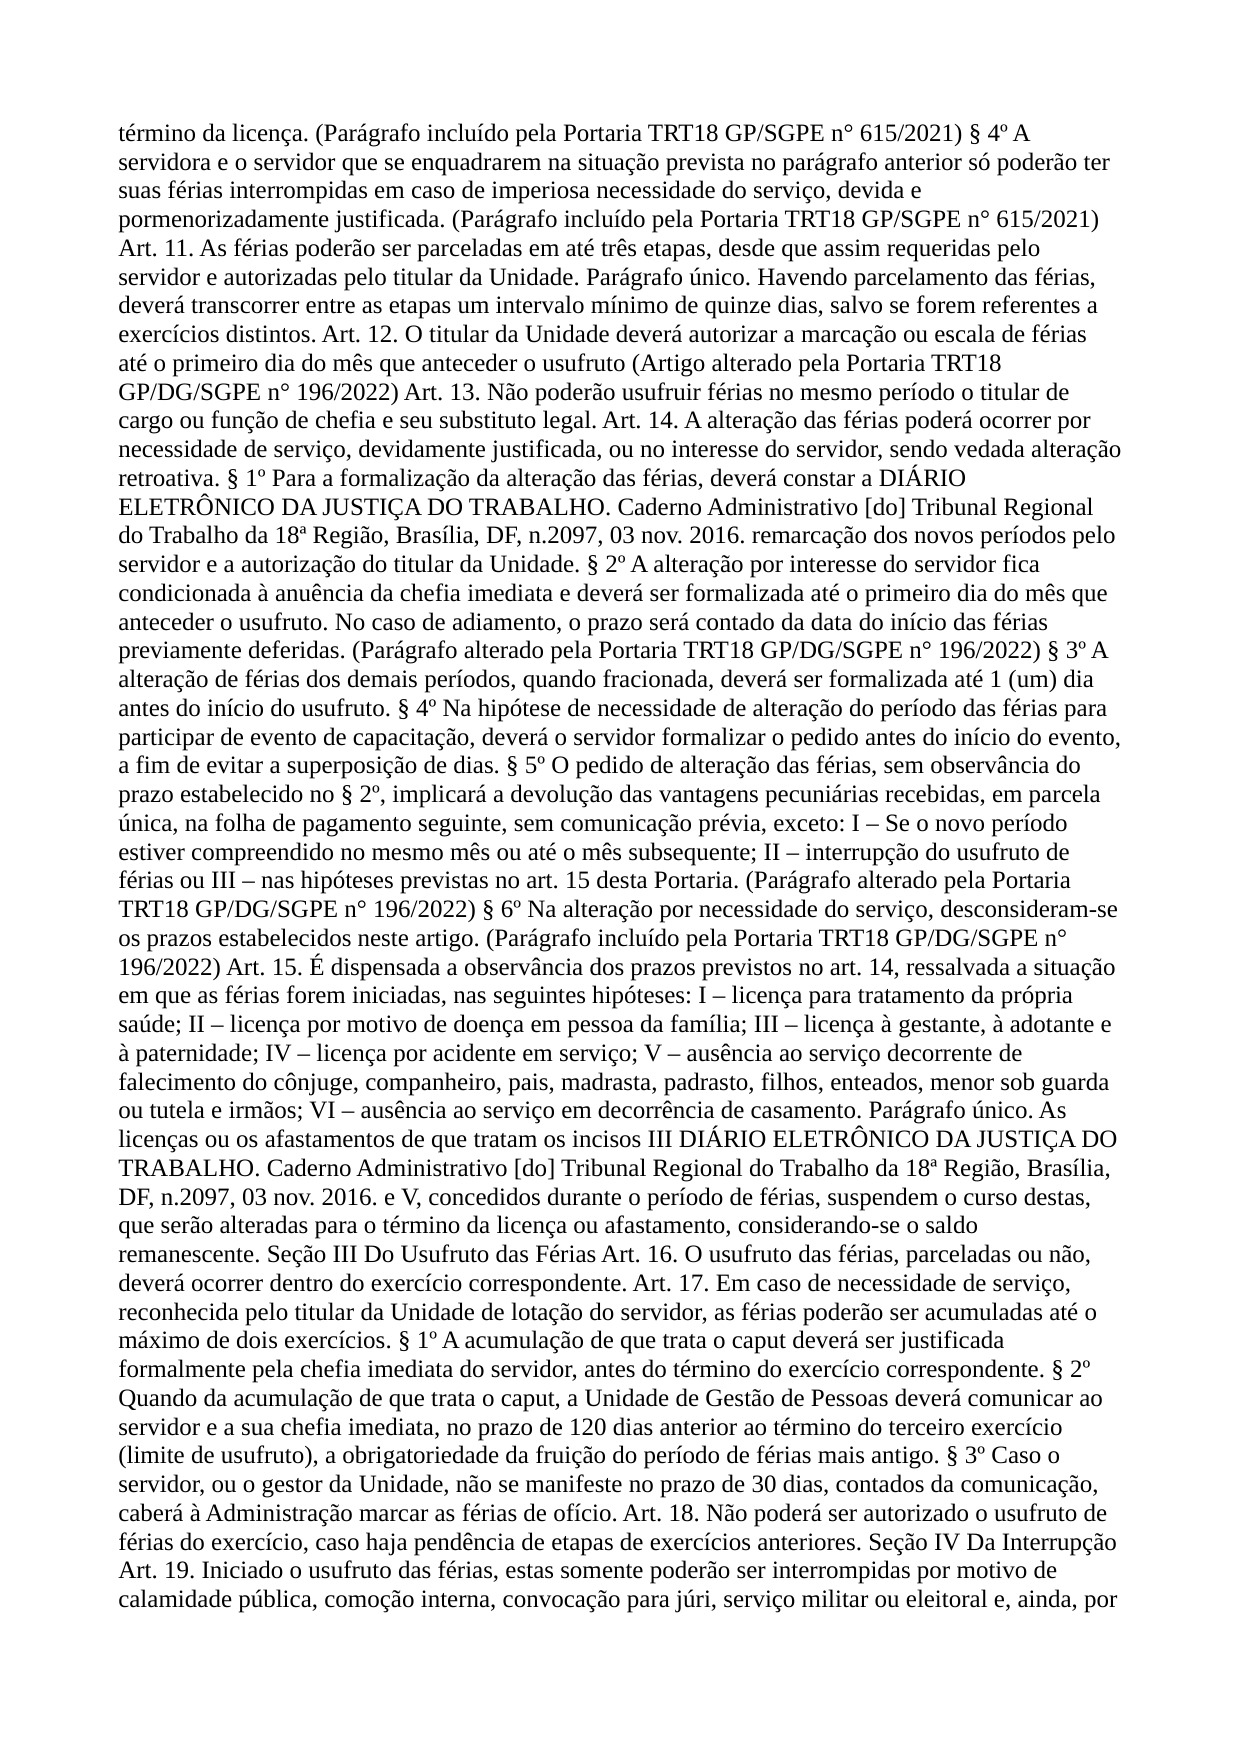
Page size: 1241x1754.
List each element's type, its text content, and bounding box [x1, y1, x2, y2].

text término da licença. (Parágrafo incluído pela Portaria TRT18 GP/SGPE n° 615/2021) § 4º A servidora e o servidor que se enquadrarem na situação prevista no parágrafo anterior só poderão ter suas férias interrompidas em caso de imperiosa necessidade do serviço, devida e pormenorizadamente justificada. (Parágrafo incluído pela Portaria TRT18 GP/SGPE n° 615/2021) Art. 11. As férias poderão ser parceladas em até três etapas, desde que assim requeridas pelo servidor e autorizadas pelo titular da Unidade. Parágrafo único. Havendo parcelamento das férias, deverá transcorrer entre as etapas um intervalo mínimo de quinze dias, salvo se forem referentes a exercícios distintos. Art. 12. O titular da Unidade deverá autorizar a marcação ou escala de férias até o primeiro dia do mês que anteceder o usufruto (Artigo alterado pela Portaria TRT18 GP/DG/SGPE n° 196/2022) Art. 13. Não poderão usufruir férias no mesmo período o titular de cargo ou função de chefia e seu substituto legal. Art. 14. A alteração das férias poderá ocorrer por necessidade de serviço, devidamente justificada, ou no interesse do servidor, sendo vedada alteração retroativa. § 1º Para a formalização da alteração das férias, deverá constar a DIÁRIO ELETRÔNICO DA JUSTIÇA DO TRABALHO. Caderno Administrativo [do] Tribunal Regional do Trabalho da 18ª Região, Brasília, DF, n.2097, 03 nov. 2016. remarcação dos novos períodos pelo servidor e a autorização do titular da Unidade. § 2º A alteração por interesse do servidor fica condicionada à anuência da chefia imediata e deverá ser formalizada até o primeiro dia do mês que anteceder o usufruto. No caso de adiamento, o prazo será contado da data do início das férias previamente deferidas. (Parágrafo alterado pela Portaria TRT18 GP/DG/SGPE n° 196/2022) § 3º A alteração de férias dos demais períodos, quando fracionada, deverá ser formalizada até 1 (um) dia antes do início do usufruto. § 4º Na hipótese de necessidade de alteração do período das férias para participar de evento de capacitação, deverá o servidor formalizar o pedido antes do início do evento, a fim de evitar a superposição de dias. § 5º O pedido de alteração das férias, sem observância do prazo estabelecido no § 2º, implicará a devolução das vantagens pecuniárias recebidas, em parcela única, na folha de pagamento seguinte, sem comunicação prévia, exceto: I – Se o novo período estiver compreendido no mesmo mês ou até o mês subsequente; II – interrupção do usufruto de férias ou III – nas hipóteses previstas no art. 15 desta Portaria. (Parágrafo alterado pela Portaria TRT18 GP/DG/SGPE n° 196/2022) § 6º Na alteração por necessidade do serviço, desconsideram-se os prazos estabelecidos neste artigo. (Parágrafo incluído pela Portaria TRT18 GP/DG/SGPE n° 196/2022) Art. 15. É dispensada a observância dos prazos previstos no art. 14, ressalvada a situação em que as férias forem iniciadas, nas seguintes hipóteses: I – licença para tratamento da própria saúde; II – licença por motivo de doença em pessoa da família; III – licença à gestante, à adotante e à paternidade; IV – licença por acidente em serviço; V – ausência ao serviço decorrente de falecimento do cônjuge, companheiro, pais, madrasta, padrasto, filhos, enteados, menor sob guarda ou tutela e irmãos; VI – ausência ao serviço em decorrência de casamento. Parágrafo único. As licenças ou os afastamentos de que tratam os incisos III DIÁRIO ELETRÔNICO DA JUSTIÇA DO TRABALHO. Caderno Administrativo [do] Tribunal Regional do Trabalho da 18ª Região, Brasília, DF, n.2097, 03 nov. 2016. e V, concedidos durante o período de férias, suspendem o curso destas, que serão alteradas para o término da licença ou afastamento, considerando-se o saldo remanescente. Seção III Do Usufruto das Férias Art. 16. O usufruto das férias, parceladas ou não, deverá ocorrer dentro do exercício correspondente. Art. 17. Em caso de necessidade de serviço, reconhecida pelo titular da Unidade de lotação do servidor, as férias poderão ser acumuladas até o máximo de dois exercícios. § 1º A acumulação de que trata o caput deverá ser justificada formalmente pela chefia imediata do servidor, antes do término do exercício correspondente. § 2º Quando da acumulação de que trata o caput, a Unidade de Gestão de Pessoas deverá comunicar ao servidor e a sua chefia imediata, no prazo de 120 dias anterior ao término do terceiro exercício (limite de usufruto), a obrigatoriedade da fruição do período de férias mais antigo. § 3º Caso o servidor, ou o gestor da Unidade, não se manifeste no prazo de 30 dias, contados da comunicação, caberá à Administração marcar as férias de ofício. Art. 18. Não poderá ser autorizado o usufruto de férias do exercício, caso haja pendência de etapas de exercícios anteriores. Seção IV Da Interrupção Art. 19. Iniciado o usufruto das férias, estas somente poderão ser interrompidas por motivo de calamidade pública, comoção interna, convocação para júri, serviço militar ou eleitoral e, ainda, por [118, 118, 1122, 1613]
